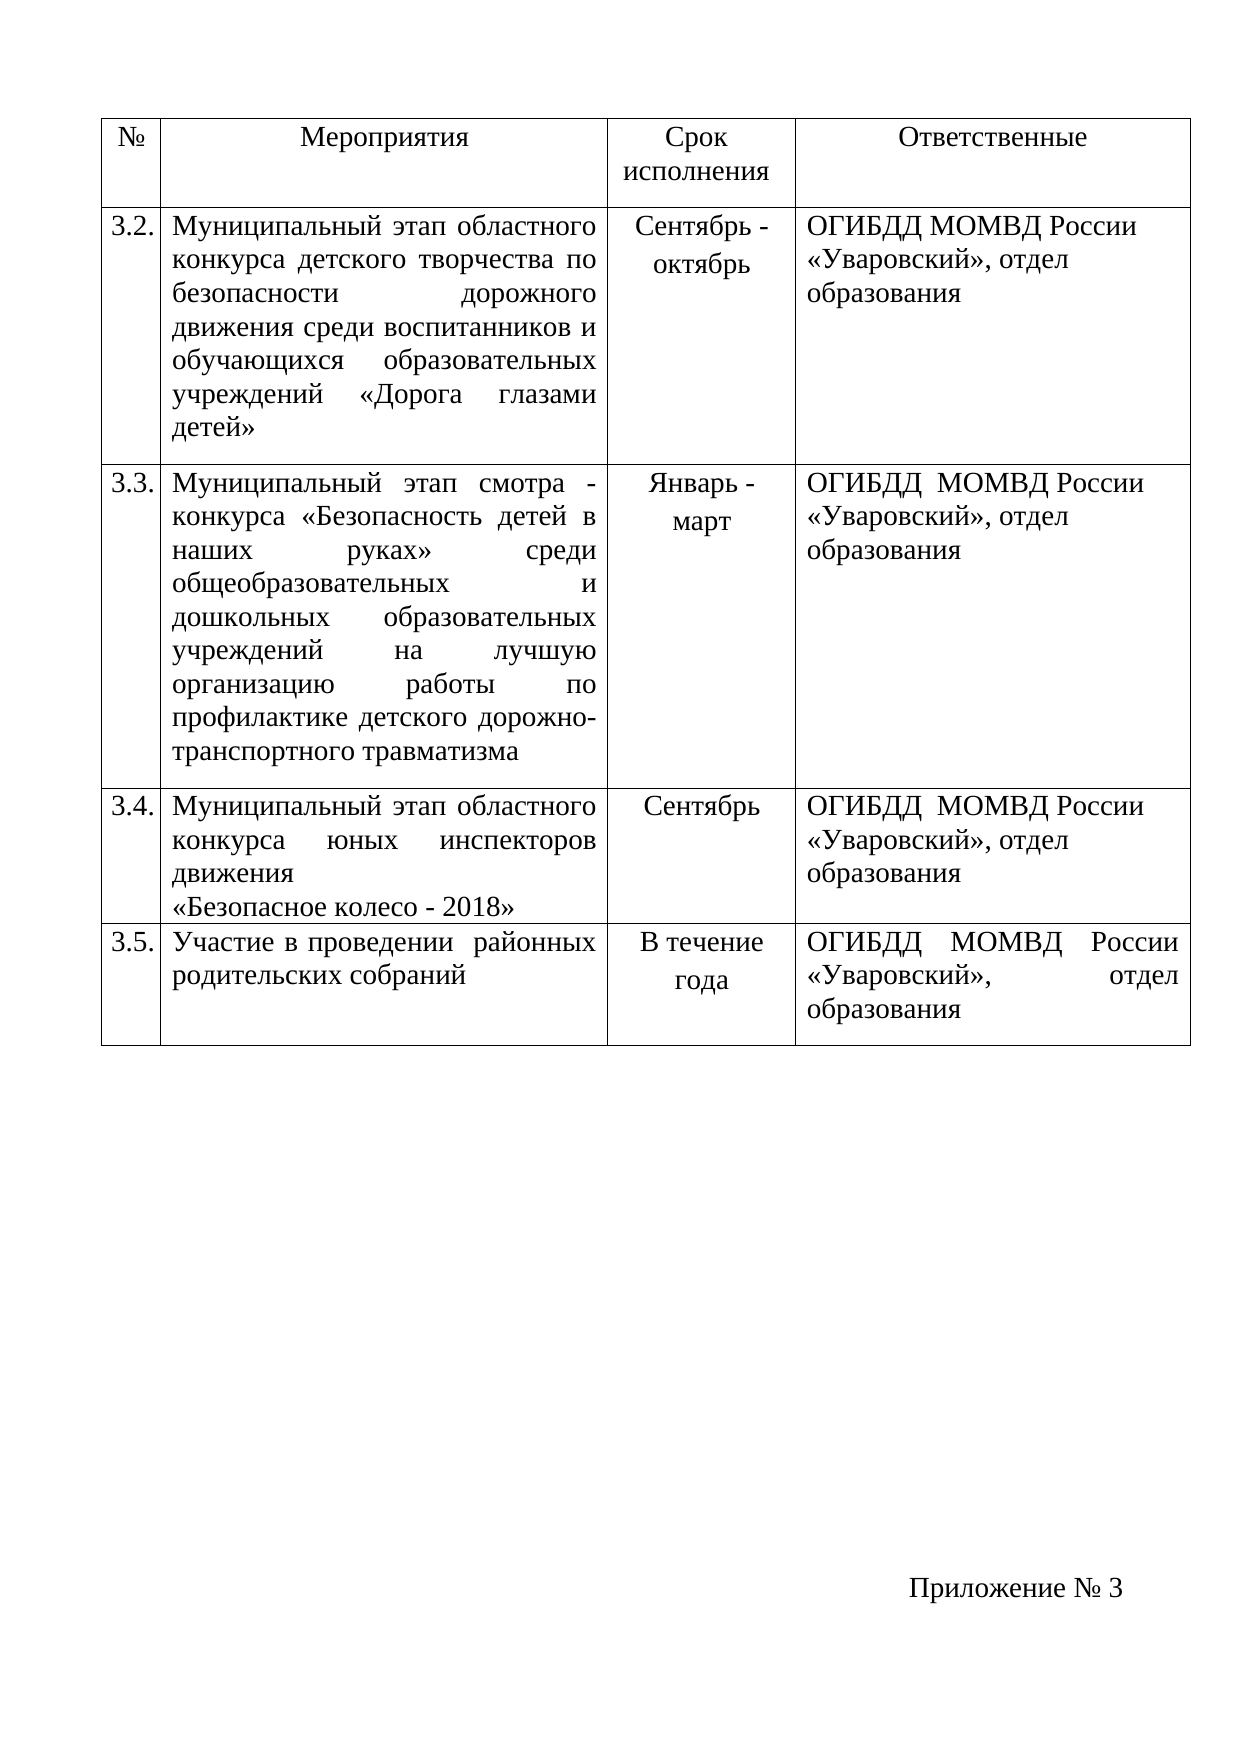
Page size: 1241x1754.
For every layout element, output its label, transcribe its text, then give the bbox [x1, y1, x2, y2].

table_cell Муниципальный этап областного конкурса юных инспекторов движения «Безопасное колесо - 2018» [161, 789, 607, 923]
table_cell ОГИБДД МОМВД России «Уваровский», отдел образования [796, 208, 1190, 464]
table_header Срок исполнения [608, 119, 795, 207]
table_cell Участие в проведении районных родительских собраний [161, 924, 607, 1045]
table_cell 3.5. [102, 924, 160, 1045]
table_cell Сентябрь - октябрь [608, 208, 795, 464]
table_cell ОГИБДД МОМВД России «Уваровский», отдел образования [796, 465, 1190, 787]
table_cell ОГИБДД МОМВД России «Уваровский», отдел образования [796, 789, 1190, 923]
table_cell Январь - март [608, 465, 795, 787]
table_cell ОГИБДД МОМВД России «Уваровский», отдел образования [796, 924, 1190, 1045]
table_header Ответственные [796, 119, 1190, 207]
table_cell Муниципальный этап областного конкурса детского творчества по безопасности дорожного движения среди воспитанников и обучающихся образовательных учреждений «Дорога глазами детей» [161, 208, 607, 464]
text Приложение № 3 [177, 1571, 1152, 1604]
table_cell 3.3. [102, 465, 160, 787]
table_cell В течение года [608, 924, 795, 1045]
table_cell 3.2. [102, 208, 160, 464]
table_header № [102, 119, 160, 207]
table_cell Муниципальный этап смотра -конкурса «Безопасность детей в наших руках» среди общеобразовательных и дошкольных образовательных учреждений на лучшую организацию работы по профилактике детского дорожно-транспортного травматизма [161, 465, 607, 787]
table_header Мероприятия [161, 119, 607, 207]
table_cell 3.4. [102, 789, 160, 923]
table_cell Сентябрь [608, 789, 795, 923]
